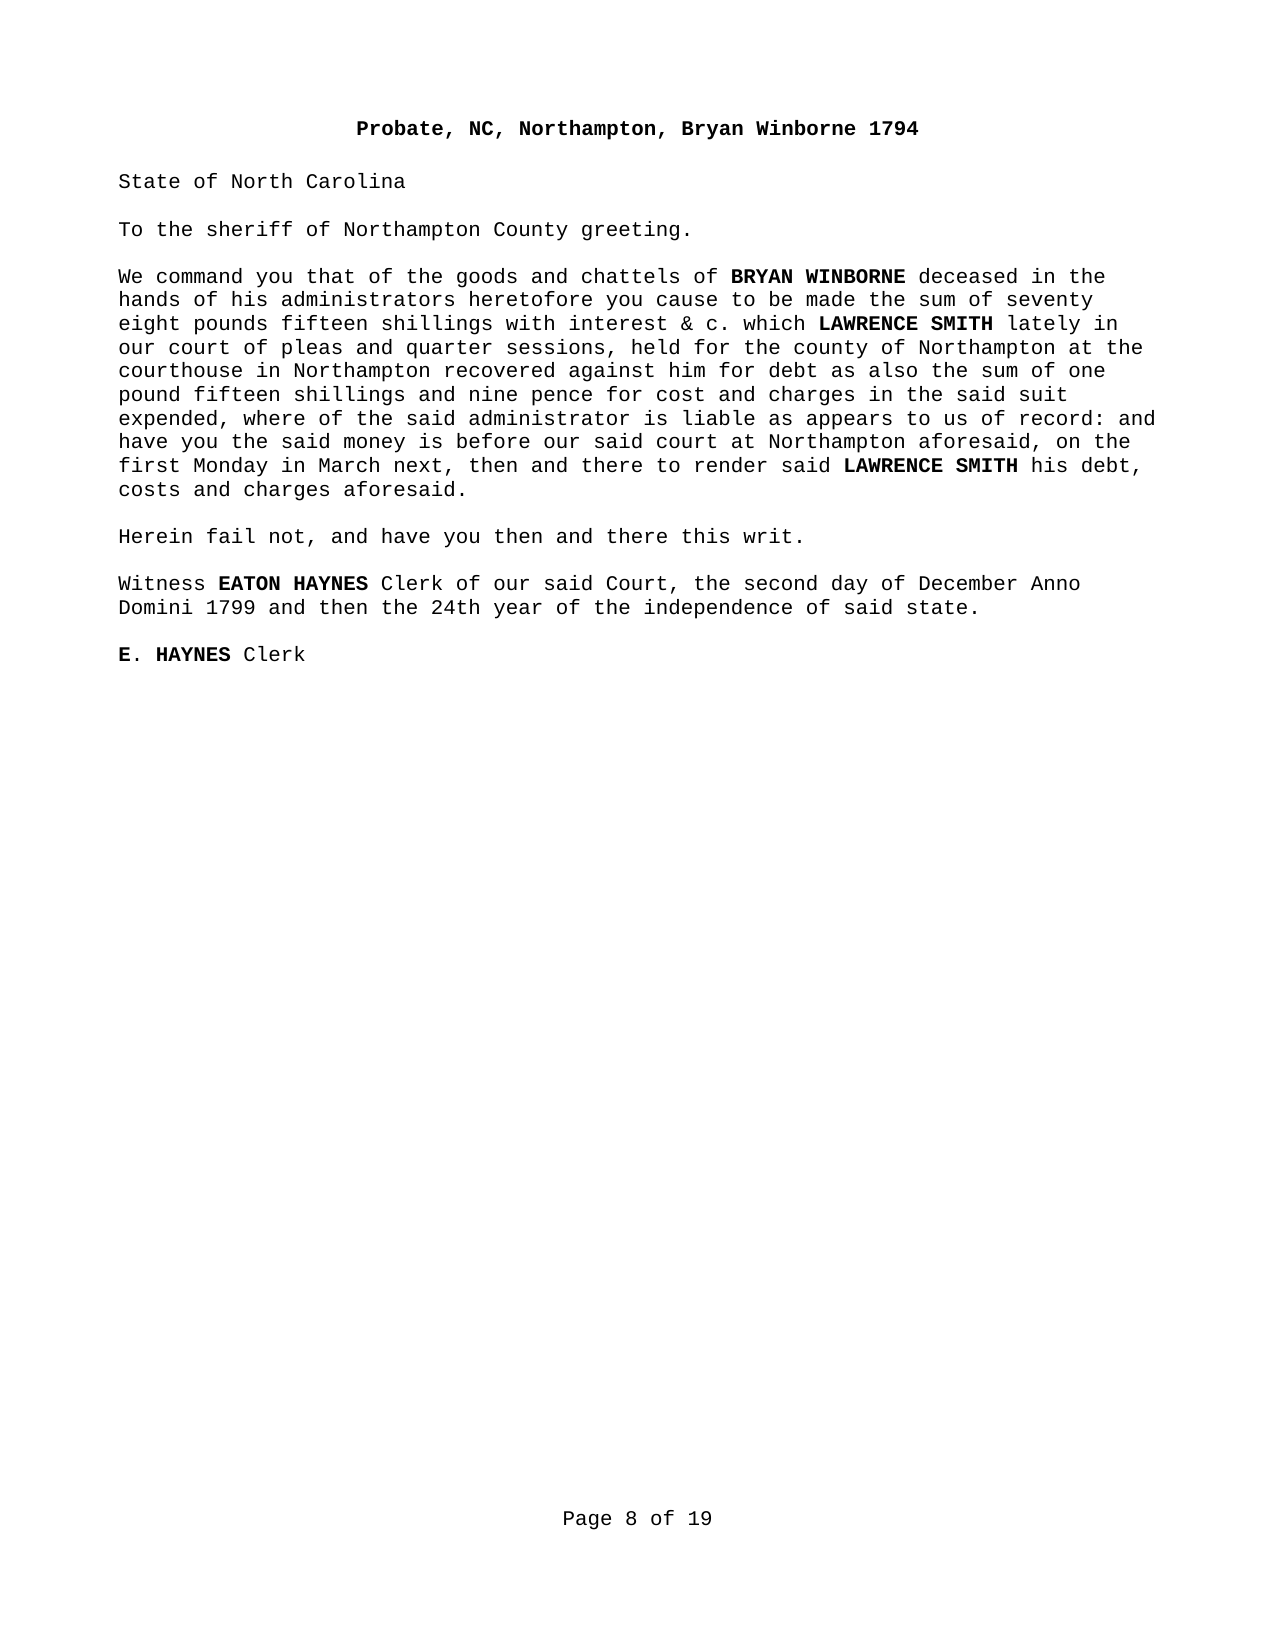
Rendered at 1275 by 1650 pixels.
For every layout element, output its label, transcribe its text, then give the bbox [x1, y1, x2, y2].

text We command you that of the goods and chattels of Bryan Winborne deceased in the hands of his administrators heretofore you cause to be made the sum of seventy eight pounds fifteen shillings with interest & c. which Lawrence Smith lately in our court of pleas and quarter sessions, held for the county of Northampton at the courthouse in Northampton recovered against him for debt as also the sum of one pound fifteen shillings and nine pence for cost and charges in the said suit expended, where of the said administrator is liable as appears to us of record: and have you the said money is before our said court at Northampton aforesaid, on the first Monday in March next, then and there to render said Lawrence Smith his debt, costs and charges aforesaid. [118, 266, 1157, 502]
text E. Haynes Clerk [118, 644, 1157, 668]
text Witness Eaton Haynes Clerk of our said Court, the second day of December Anno Domini 1799 and then the 24th year of the independence of said state. [118, 573, 1157, 621]
text To the sheriff of Northampton County greeting. [118, 218, 1157, 242]
text Herein fail not, and have you then and there this writ. [118, 526, 1157, 549]
text State of North Carolina [118, 171, 1157, 195]
